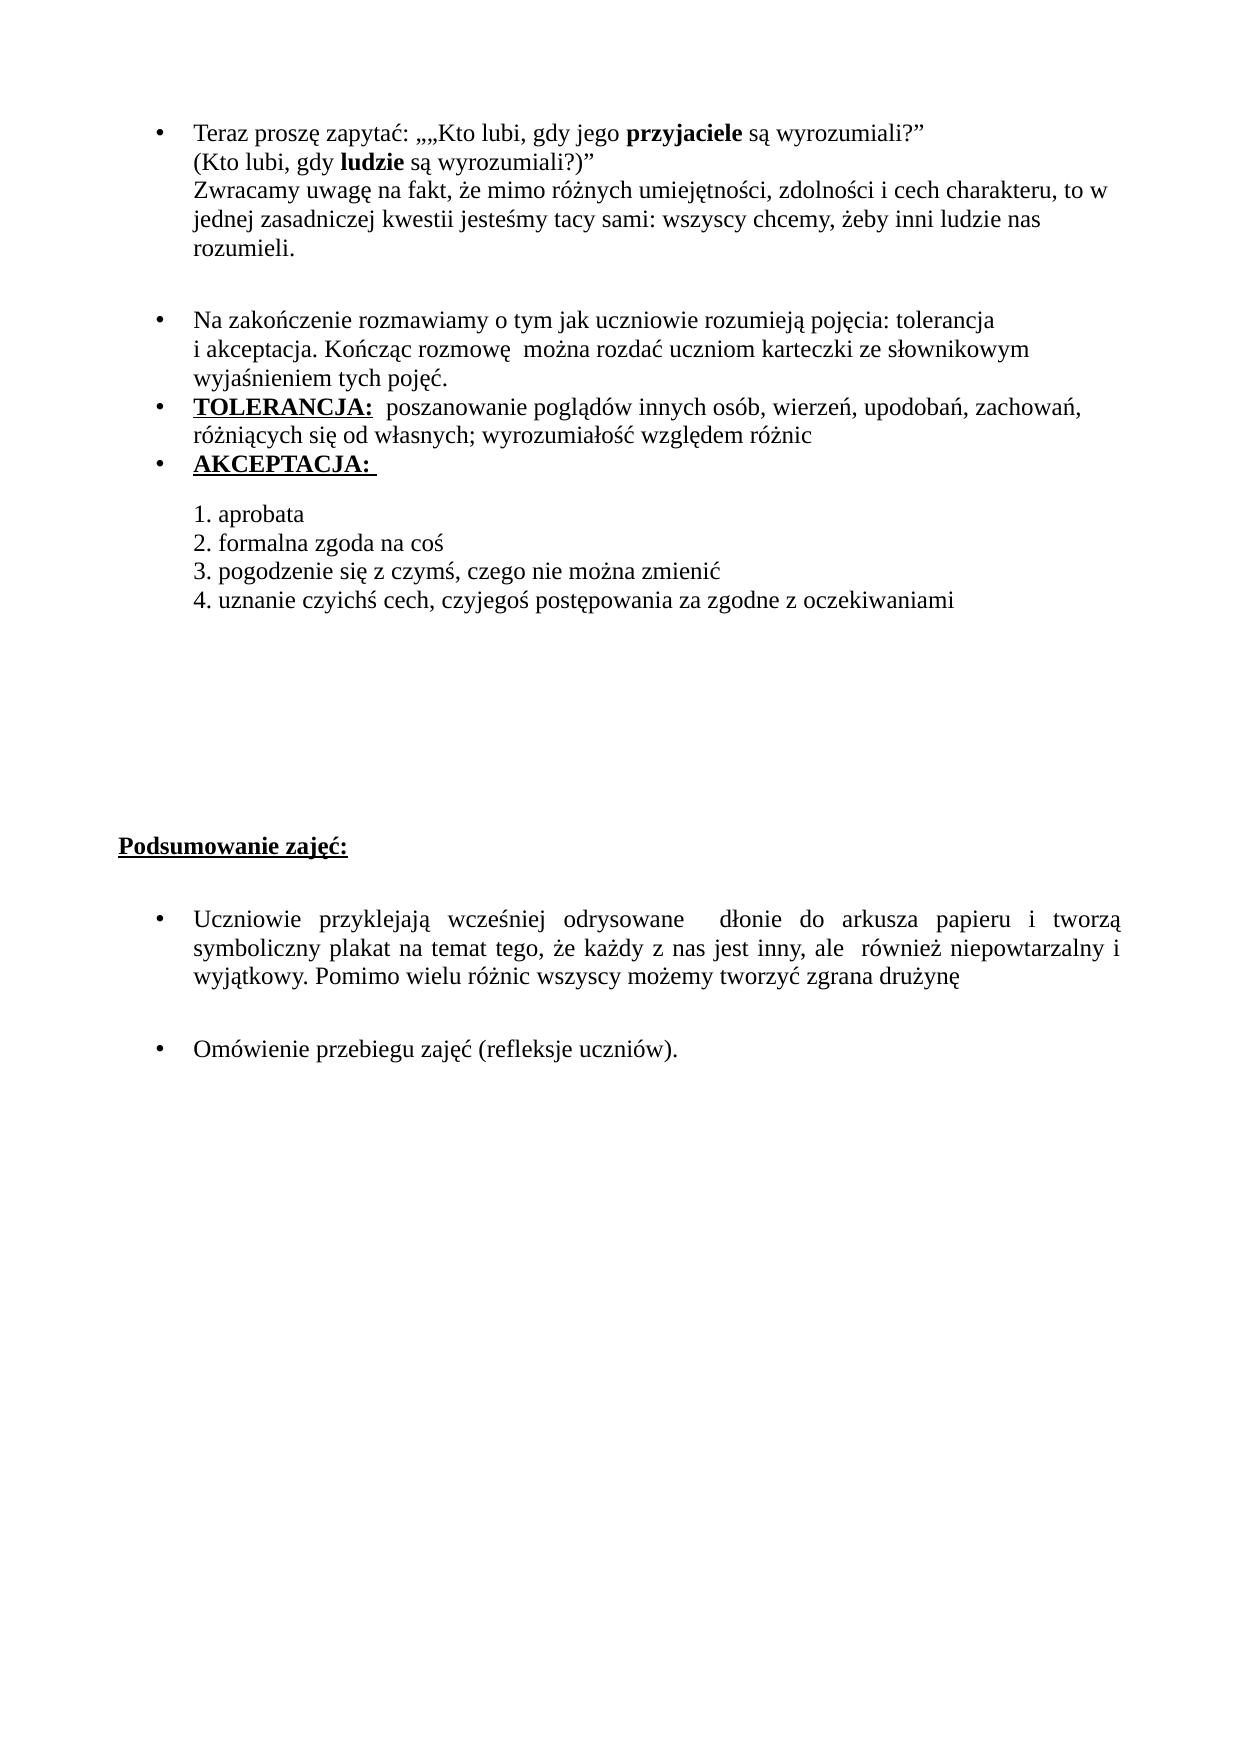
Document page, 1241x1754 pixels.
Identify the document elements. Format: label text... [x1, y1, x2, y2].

list AKCEPTACJA: [156, 449, 1122, 478]
list Uczniowie przyklejają wcześniej odrysowane dłonie do arkusza papieru i tworzą symboliczny plakat na temat tego, że każdy z nas jest inny, ale również niepowtarzalny i wyjątkowy. Pomimo wielu różnic wszyscy możemy tworzyć zgrana drużynę [156, 904, 1122, 990]
list 1. aprobata [156, 499, 1122, 528]
list Omówienie przebiegu zajęć (refleksje uczniów). [156, 1034, 1122, 1063]
list 4. uznanie czyichś cech, czyjegoś postępowania za zgodne z oczekiwaniami [156, 585, 1122, 614]
text Podsumowanie zajęć: [118, 831, 1122, 860]
list Na zakończenie rozmawiamy o tym jak uczniowie rozumieją pojęcia: tolerancja i akceptacja. Kończąc rozmowę można rozdać uczniom karteczki ze słownikowym wyjaśnieniem tych pojęć. [156, 306, 1122, 392]
list TOLERANCJA: poszanowanie poglądów innych osób, wierzeń, upodobań, zachowań, różniących się od własnych; wyrozumiałość względem różnic [156, 392, 1122, 449]
list 2. formalna zgoda na coś [156, 528, 1122, 556]
list Teraz proszę zapytać: „„Kto lubi, gdy jego przyjaciele są wyrozumiali?” (Kto lubi, gdy ludzie są wyrozumiali?)” Zwracamy uwagę na fakt, że mimo różnych umiejętności, zdolności i cech charakteru, to w jednej zasadniczej kwestii jesteśmy tacy sami: wszyscy chcemy, żeby inni ludzie nas rozumieli. [156, 118, 1122, 262]
list 3. pogodzenie się z czymś, czego nie można zmienić [156, 556, 1122, 585]
